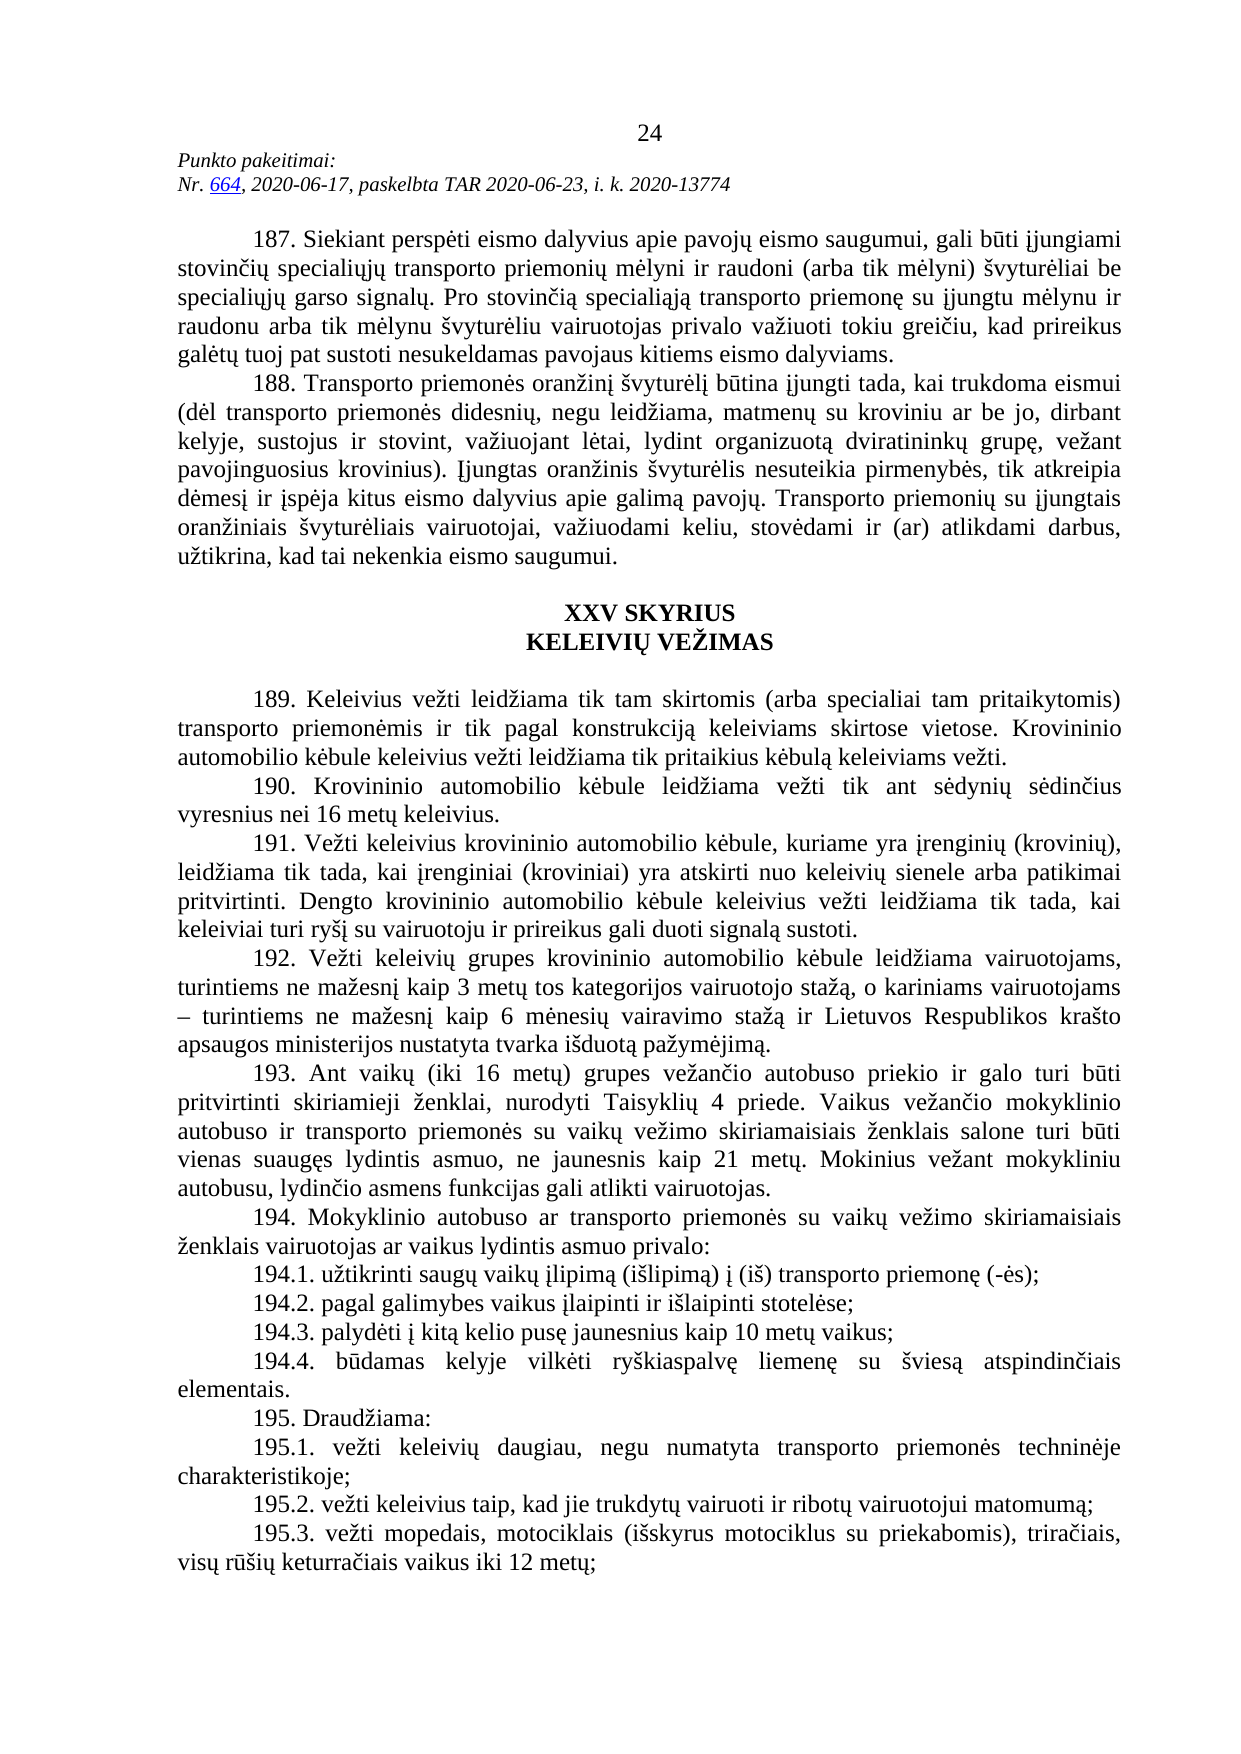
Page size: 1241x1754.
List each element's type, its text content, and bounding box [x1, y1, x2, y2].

text 189. Keleivius vežti leidžiama tik tam skirtomis (arba specialiai tam pritaikytomis) transporto priemonėmis ir tik pagal konstrukciją keleiviams skirtose vietose. Krovininio automobilio kėbule keleivius vežti leidžiama tik pritaikius kėbulą keleiviams vežti. [177, 684, 1122, 771]
text 193. Ant vaikų (iki 16 metų) grupes vežančio autobuso priekio ir galo turi būti pritvirtinti skiriamieji ženklai, nurodyti Taisyklių 4 priede. Vaikus vežančio mokyklinio autobuso ir transporto priemonės su vaikų vežimo skiriamaisiais ženklais salone turi būti vienas suaugęs lydintis asmuo, ne jaunesnis kaip 21 metų. Mokinius vežant mokykliniu autobusu, lydinčio asmens funkcijas gali atlikti vairuotojas. [177, 1058, 1122, 1202]
text 194.4. būdamas kelyje vilkėti ryškiaspalvę liemenę su šviesą atspindinčiais elementais. [177, 1346, 1122, 1403]
text 191. Vežti keleivius krovininio automobilio kėbule, kuriame yra įrenginių (krovinių), leidžiama tik tada, kai įrenginiai (kroviniai) yra atskirti nuo keleivių sienele arba patikimai pritvirtinti. Dengto krovininio automobilio kėbule keleivius vežti leidžiama tik tada, kai keleiviai turi ryšį su vairuotoju ir prireikus gali duoti signalą sustoti. [177, 828, 1122, 943]
text 194.2. pagal galimybes vaikus įlaipinti ir išlaipinti stotelėse; [177, 1288, 1122, 1317]
text 195.1. vežti keleivių daugiau, negu numatyta transporto priemonės techninėje charakteristikoje; [177, 1432, 1122, 1489]
text 194. Mokyklinio autobuso ar transporto priemonės su vaikų vežimo skiriamaisiais ženklais vairuotojas ar vaikus lydintis asmuo privalo: [177, 1202, 1122, 1259]
text Nr. 664, 2020-06-17, paskelbta TAR 2020-06-23, i. k. 2020-13774 [177, 172, 1122, 196]
text KELEIVIŲ VEŽIMAS [177, 627, 1122, 656]
text XXV SKYRIUS [177, 598, 1122, 627]
text Punkto pakeitimai: [177, 148, 1122, 172]
text 187. Siekiant perspėti eismo dalyvius apie pavojų eismo saugumui, gali būti įjungiami stovinčių specialiųjų transporto priemonių mėlyni ir raudoni (arba tik mėlyni) švyturėliai be specialiųjų garso signalų. Pro stovinčią specialiąją transporto priemonę su įjungtu mėlynu ir raudonu arba tik mėlynu švyturėliu vairuotojas privalo važiuoti tokiu greičiu, kad prireikus galėtų tuoj pat sustoti nesukeldamas pavojaus kitiems eismo dalyviams. [177, 224, 1122, 368]
text 194.3. palydėti į kitą kelio pusę jaunesnius kaip 10 metų vaikus; [177, 1317, 1122, 1346]
text 192. Vežti keleivių grupes krovininio automobilio kėbule leidžiama vairuotojams, turintiems ne mažesnį kaip 3 metų tos kategorijos vairuotojo stažą, o kariniams vairuotojams – turintiems ne mažesnį kaip 6 mėnesių vairavimo stažą ir Lietuvos Respublikos krašto apsaugos ministerijos nustatyta tvarka išduotą pažymėjimą. [177, 943, 1122, 1058]
text 188. Transporto priemonės oranžinį švyturėlį būtina įjungti tada, kai trukdoma eismui (dėl transporto priemonės didesnių, negu leidžiama, matmenų su kroviniu ar be jo, dirbant kelyje, sustojus ir stovint, važiuojant lėtai, lydint organizuotą dviratininkų grupę, vežant pavojinguosius krovinius). Įjungtas oranžinis švyturėlis nesuteikia pirmenybės, tik atkreipia dėmesį ir įspėja kitus eismo dalyvius apie galimą pavojų. Transporto priemonių su įjungtais oranžiniais švyturėliais vairuotojai, važiuodami keliu, stovėdami ir (ar) atlikdami darbus, užtikrina, kad tai nekenkia eismo saugumui. [177, 368, 1122, 569]
text 190. Krovininio automobilio kėbule leidžiama vežti tik ant sėdynių sėdinčius vyresnius nei 16 metų keleivius. [177, 771, 1122, 828]
text 195.3. vežti mopedais, motociklais (išskyrus motociklus su priekabomis), triračiais, visų rūšių keturračiais vaikus iki 12 metų; [177, 1518, 1122, 1576]
text 194.1. užtikrinti saugų vaikų įlipimą (išlipimą) į (iš) transporto priemonę (-ės); [177, 1259, 1122, 1288]
text 195. Draudžiama: [177, 1403, 1122, 1432]
text 195.2. vežti keleivius taip, kad jie trukdytų vairuoti ir ribotų vairuotojui matomumą; [177, 1489, 1122, 1518]
